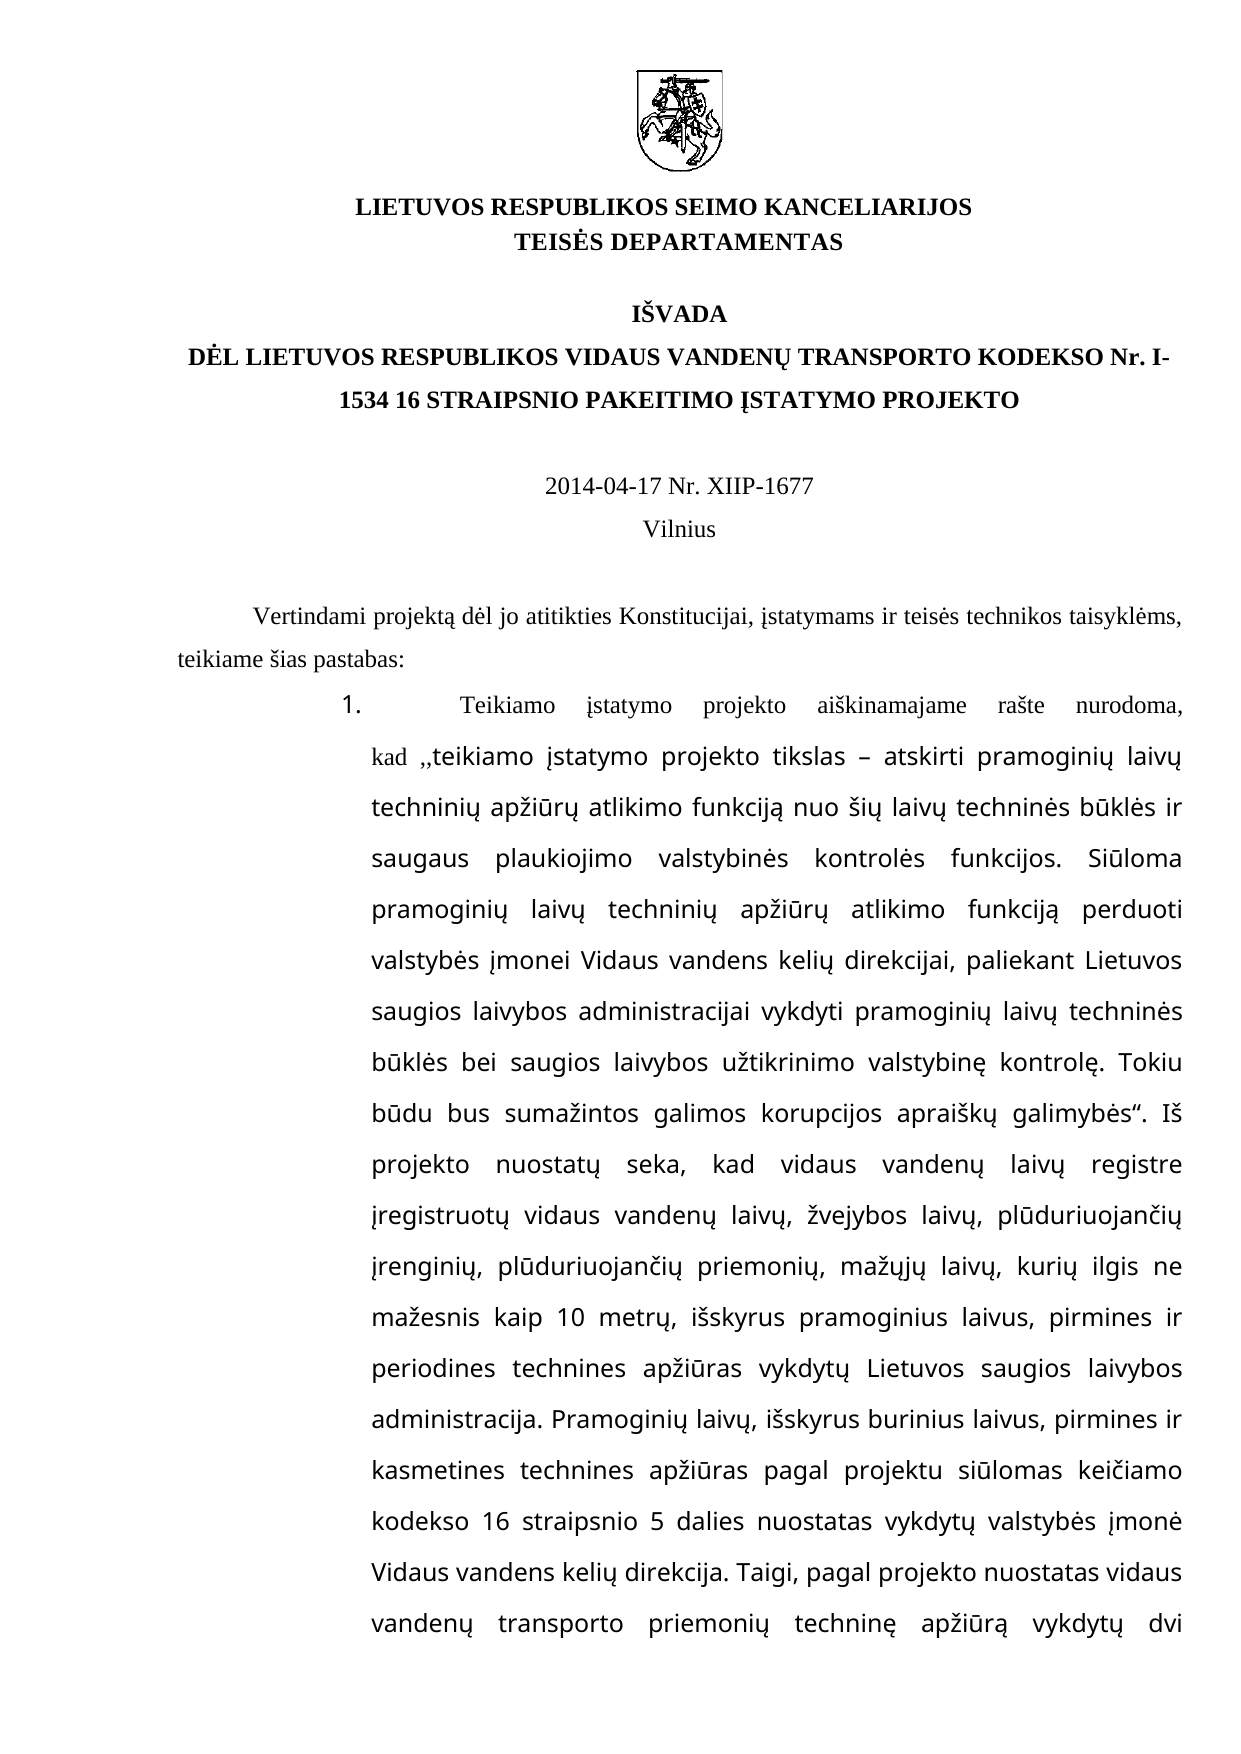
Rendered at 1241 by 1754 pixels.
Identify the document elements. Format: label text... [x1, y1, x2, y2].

text IŠVADA [177, 299, 1181, 328]
text Vertindami projektą dėl jo atitikties Konstitucijai, įstatymams ir teisės technikos taisyklėms, teikiame šias pastabas: [177, 601, 1183, 673]
list Teikiamo įstatymo projekto aiškinamajame rašte nurodoma, kad ,,teikiamo įstatymo projekto tikslas – atskirti pramoginių laivų techninių apžiūrų atlikimo funkciją nuo šių laivų techninės būklės ir saugaus plaukiojimo valstybinės kontrolės funkcijos. Siūloma pramoginių laivų techninių apžiūrų atlikimo funkciją perduoti valstybės įmonei Vidaus vandens kelių direkcijai, paliekant Lietuvos saugios laivybos administracijai vykdyti pramoginių laivų techninės būklės bei saugios laivybos užtikrinimo valstybinę kontrolę. Tokiu būdu bus sumažintos galimos korupcijos apraiškų galimybės“. Iš projekto nuostatų seka, kad vidaus vandenų laivų registre įregistruotų vidaus vandenų laivų, žvejybos laivų, plūduriuojančių įrenginių, plūduriuojančių priemonių, mažųjų laivų, kurių ilgis ne mažesnis kaip 10 metrų, išskyrus pramoginius laivus, pirmines ir periodines technines apžiūras vykdytų Lietuvos saugios laivybos administracija. Pramoginių laivų, išskyrus burinius laivus, pirmines ir kasmetines technines apžiūras pagal projektu siūlomas keičiamo kodekso 16 straipsnio 5 dalies nuostatas vykdytų valstybės įmonė Vidaus vandens kelių direkcija. Taigi, pagal projekto nuostatas vidaus vandenų transporto priemonių techninę apžiūrą vykdytų dvi [252, 687, 1183, 1640]
text TEISĖS DEPARTAMENTAS [177, 227, 1180, 256]
text DĖL LIETUVOS RESPUBLIKOS VIDAUS VANDENŲ TRANSPORTO KODEKSO Nr. I-1534 16 STRAIPSNIO PAKEITIMO ĮSTATYMO PROJEKTO [177, 342, 1181, 414]
text LIETUVOS RESPUBLIKOS SEIMO KANCELIARIJOS [177, 192, 1151, 221]
text Vilnius [177, 514, 1181, 543]
text 2014-04-17 Nr. XIIP-1677 [177, 471, 1181, 500]
